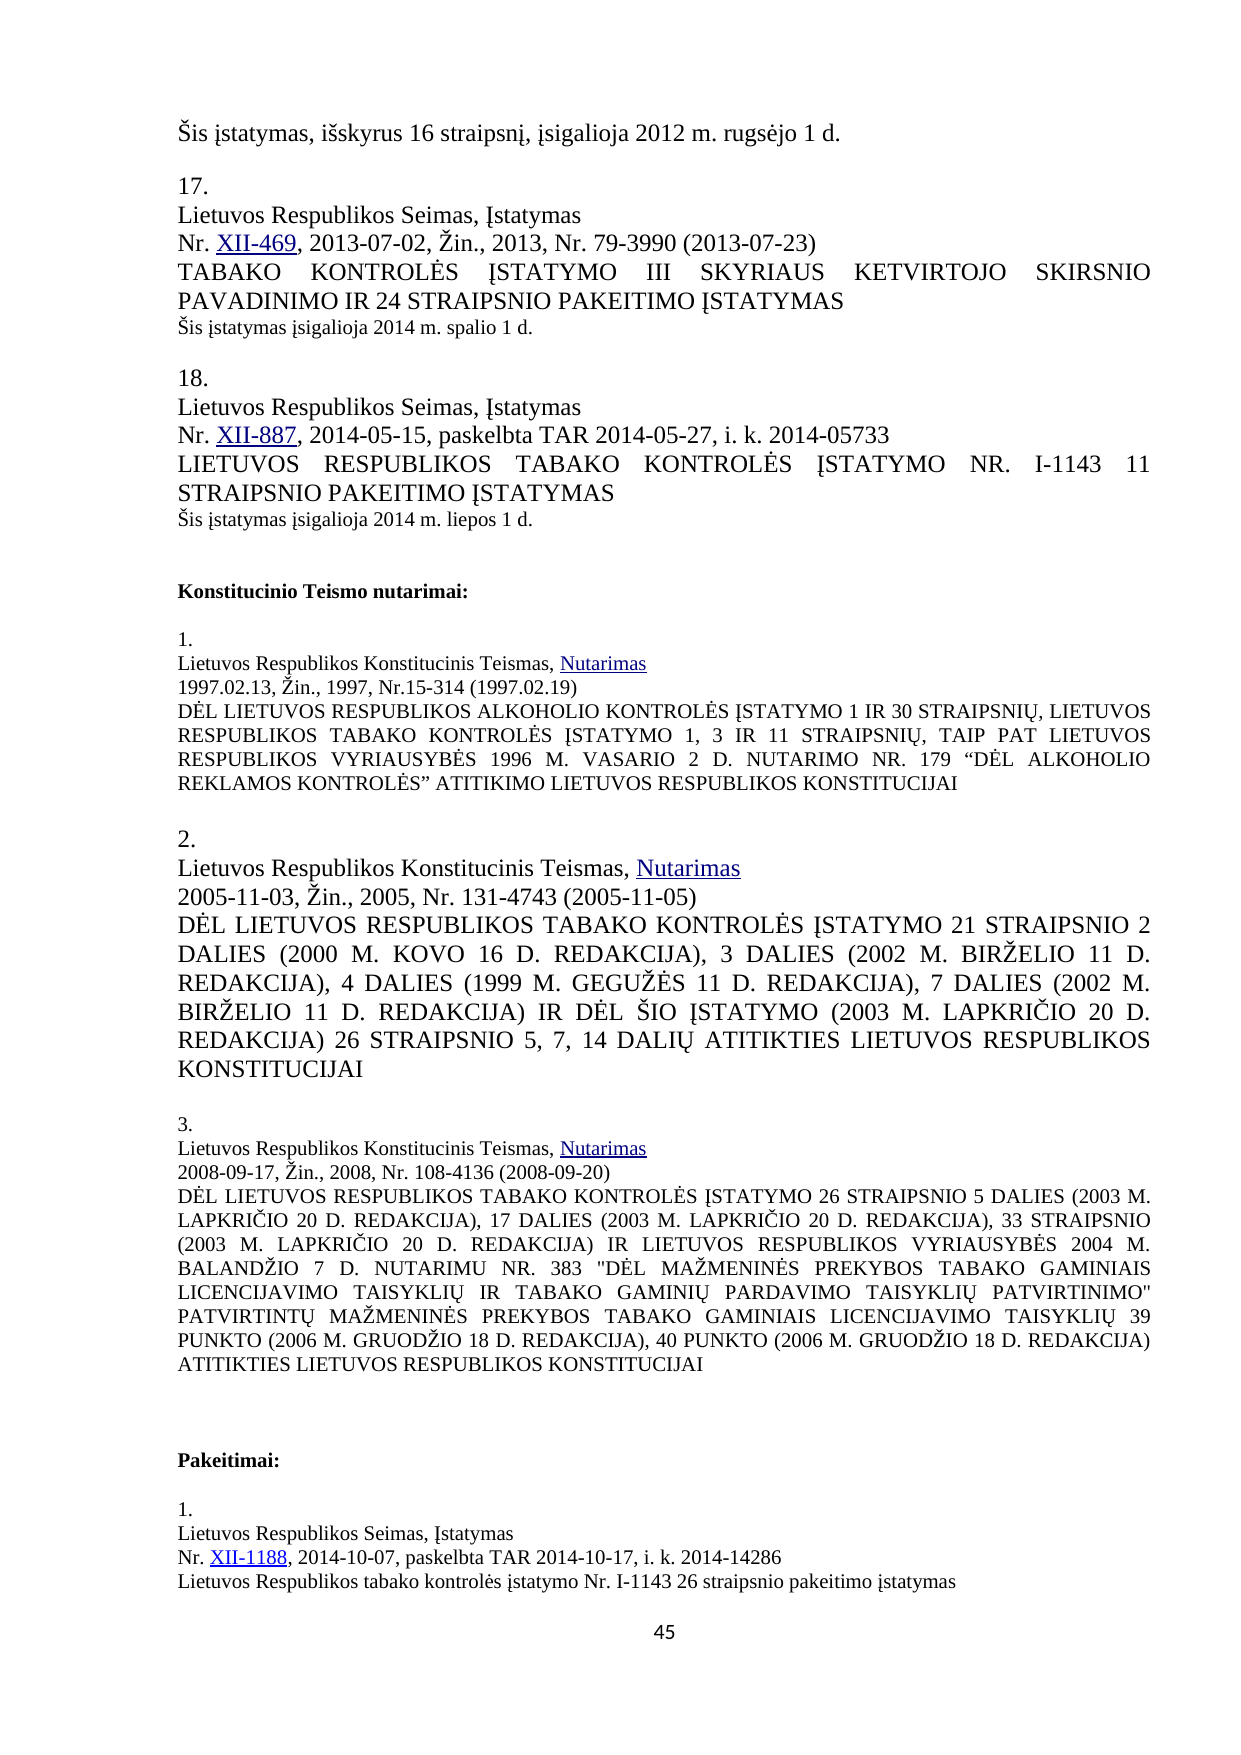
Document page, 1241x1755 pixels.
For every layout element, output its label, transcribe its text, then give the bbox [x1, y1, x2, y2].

text Lietuvos Respublikos Seimas, Įstatymas [177, 1521, 1152, 1545]
text 18. [177, 363, 1152, 392]
text 3. [177, 1112, 1152, 1136]
text 2005-11-03, Žin., 2005, Nr. 131-4743 (2005-11-05) [177, 882, 1152, 910]
text Šis įstatymas, išskyrus 16 straipsnį, įsigalioja 2012 m. rugsėjo 1 d. [177, 118, 1152, 147]
text Šis įstatymas įsigalioja 2014 m. liepos 1 d. [177, 507, 1152, 531]
text 1997.02.13, Žin., 1997, Nr.15-314 (1997.02.19) [177, 675, 1152, 699]
text Pakeitimai: [177, 1448, 1152, 1472]
text Lietuvos Respublikos Seimas, Įstatymas [177, 392, 1152, 420]
text DĖL LIETUVOS RESPUBLIKOS TABAKO KONTROLĖS ĮSTATYMO 21 STRAIPSNIO 2 DALIES (2000 M. KOVO 16 D. REDAKCIJA), 3 DALIES (2002 M. BIRŽELIO 11 D. REDAKCIJA), 4 DALIES (1999 M. GEGUŽĖS 11 D. REDAKCIJA), 7 DALIES (2002 M. BIRŽELIO 11 D. REDAKCIJA) IR DĖL ŠIO ĮSTATYMO (2003 M. LAPKRIČIO 20 D. REDAKCIJA) 26 STRAIPSNIO 5, 7, 14 DALIŲ ATITIKTIES LIETUVOS RESPUBLIKOS KONSTITUCIJAI [177, 910, 1152, 1083]
text Lietuvos Respublikos tabako kontrolės įstatymo Nr. I-1143 26 straipsnio pakeitimo įstatymas [177, 1569, 1152, 1593]
text Konstitucinio Teismo nutarimai: [177, 579, 1152, 603]
text DĖL LIETUVOS RESPUBLIKOS ALKOHOLIO KONTROLĖS ĮSTATYMO 1 IR 30 STRAIPSNIŲ, LIETUVOS RESPUBLIKOS TABAKO KONTROLĖS ĮSTATYMO 1, 3 IR 11 STRAIPSNIŲ, TAIP PAT LIETUVOS RESPUBLIKOS VYRIAUSYBĖS 1996 M. VASARIO 2 D. NUTARIMO NR. 179 “DĖL ALKOHOLIO REKLAMOS KONTROLĖS” ATITIKIMO LIETUVOS RESPUBLIKOS KONSTITUCIJAI [177, 699, 1152, 795]
text 2. [177, 824, 1152, 853]
text DĖL LIETUVOS RESPUBLIKOS TABAKO KONTROLĖS ĮSTATYMO 26 STRAIPSNIO 5 DALIES (2003 M. LAPKRIČIO 20 D. REDAKCIJA), 17 DALIES (2003 M. LAPKRIČIO 20 D. REDAKCIJA), 33 STRAIPSNIO (2003 M. LAPKRIČIO 20 D. REDAKCIJA) IR LIETUVOS RESPUBLIKOS VYRIAUSYBĖS 2004 M. BALANDŽIO 7 D. NUTARIMU NR. 383 "DĖL MAŽMENINĖS PREKYBOS TABAKO GAMINIAIS LICENCIJAVIMO TAISYKLIŲ IR TABAKO GAMINIŲ PARDAVIMO TAISYKLIŲ PATVIRTINIMO" PATVIRTINTŲ MAŽMENINĖS PREKYBOS TABAKO GAMINIAIS LICENCIJAVIMO TAISYKLIŲ 39 PUNKTO (2006 M. GRUODŽIO 18 D. REDAKCIJA), 40 PUNKTO (2006 M. GRUODŽIO 18 D. REDAKCIJA) ATITIKTIES LIETUVOS RESPUBLIKOS KONSTITUCIJAI [177, 1184, 1152, 1376]
text 1. [177, 627, 1152, 651]
text Nr. XII-887, 2014-05-15, paskelbta TAR 2014-05-27, i. k. 2014-05733 [177, 420, 1152, 449]
text 2008-09-17, Žin., 2008, Nr. 108-4136 (2008-09-20) [177, 1160, 1152, 1184]
text 1. [177, 1497, 1152, 1521]
text LIETUVOS RESPUBLIKOS TABAKO KONTROLĖS ĮSTATYMO NR. I-1143 11 STRAIPSNIO PAKEITIMO ĮSTATYMAS [177, 449, 1152, 507]
text Lietuvos Respublikos Konstitucinis Teismas, Nutarimas [177, 651, 1152, 675]
text Nr. XII-1188, 2014-10-07, paskelbta TAR 2014-10-17, i. k. 2014-14286 [177, 1545, 1152, 1569]
text TABAKO KONTROLĖS ĮSTATYMO III SKYRIAUS KETVIRTOJO SKIRSNIO PAVADINIMO IR 24 STRAIPSNIO PAKEITIMO ĮSTATYMAS [177, 257, 1152, 315]
text Nr. XII-469, 2013-07-02, Žin., 2013, Nr. 79-3990 (2013-07-23) [177, 228, 1152, 257]
text Lietuvos Respublikos Konstitucinis Teismas, Nutarimas [177, 1136, 1152, 1160]
text Lietuvos Respublikos Konstitucinis Teismas, Nutarimas [177, 853, 1152, 882]
text 17. [177, 171, 1152, 200]
text Šis įstatymas įsigalioja 2014 m. spalio 1 d. [177, 315, 1152, 339]
text Lietuvos Respublikos Seimas, Įstatymas [177, 200, 1152, 228]
